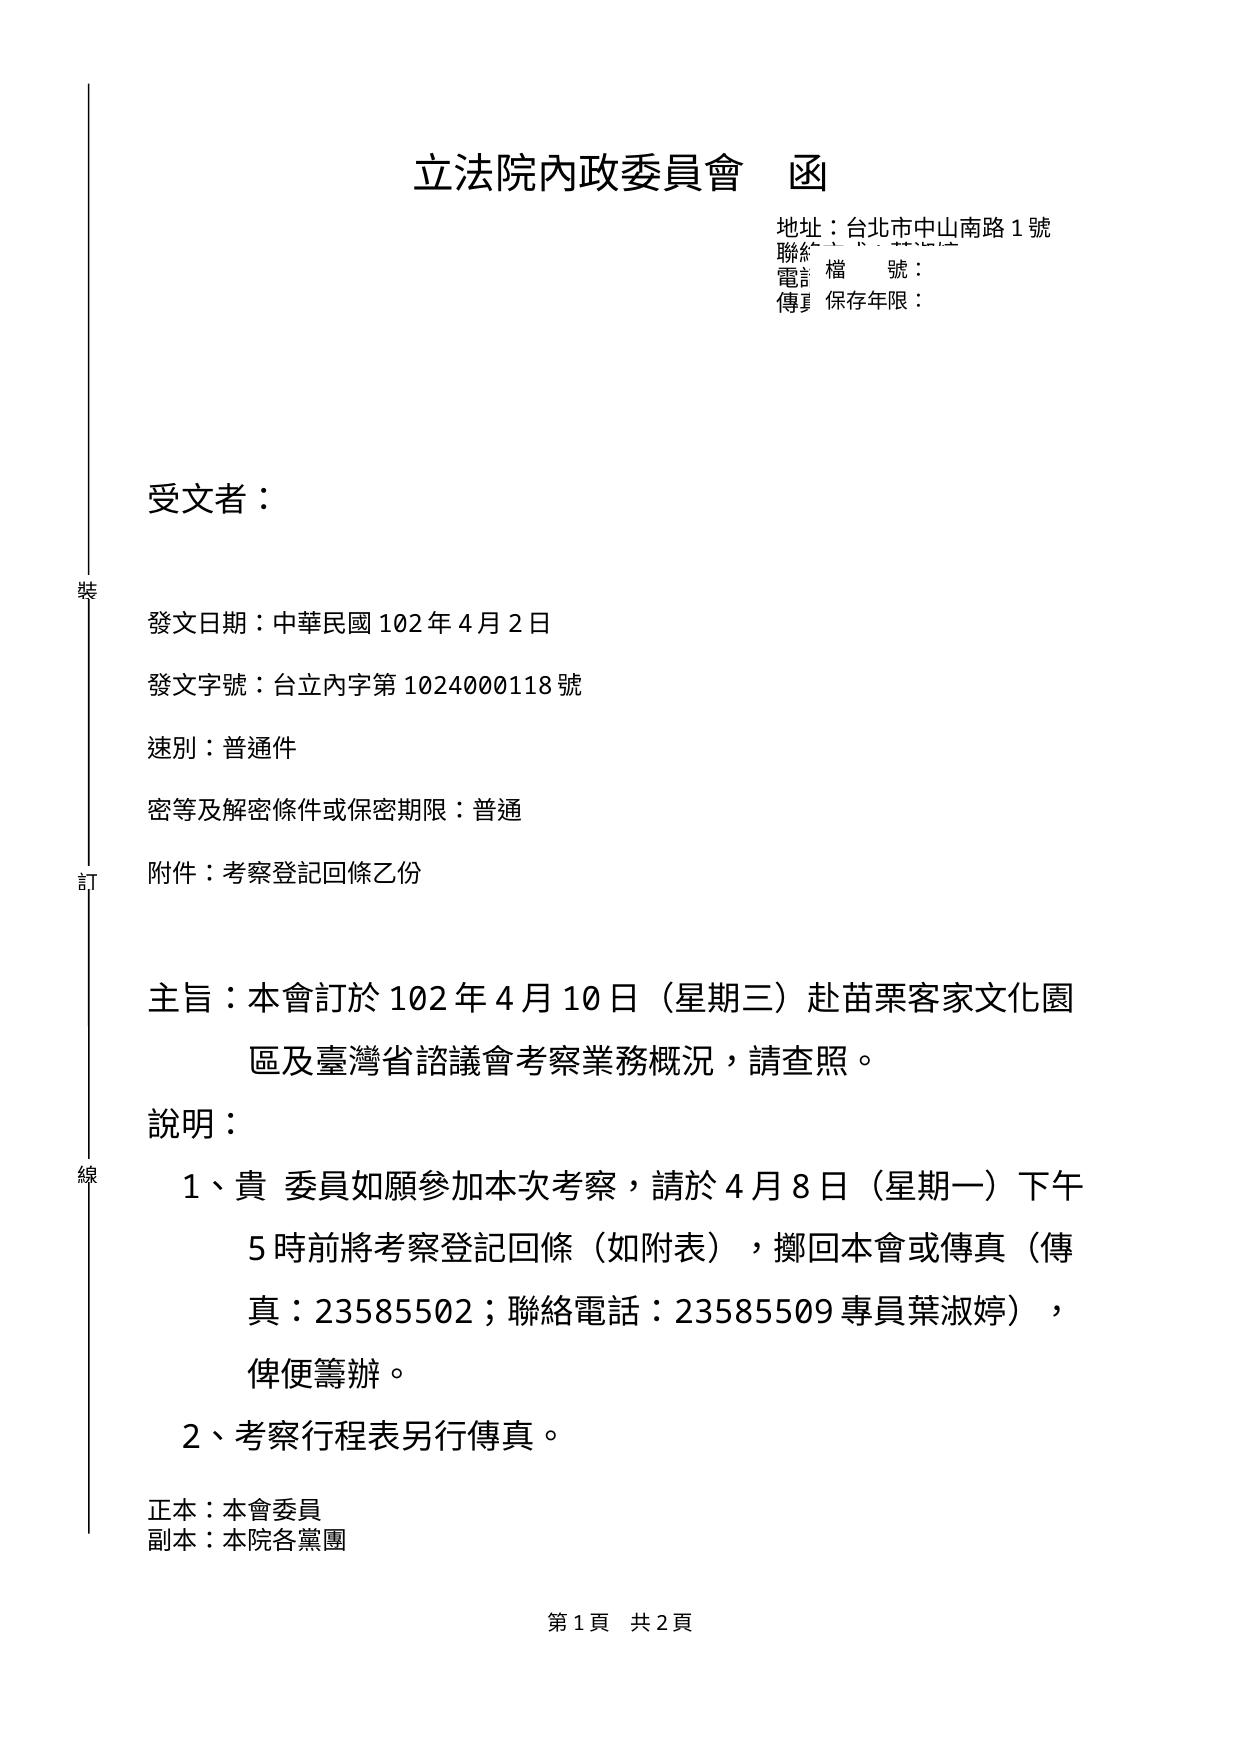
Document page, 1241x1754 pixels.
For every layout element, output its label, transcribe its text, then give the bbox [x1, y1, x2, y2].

list 貴 委員如願參加本次考察，請於4月8日（星期一）下午5時前將考察登記回條（如附表），擲回本會或傳真（傳真：23585502；聯絡電話：23585509專員葉淑婷），俾便籌辦。 [181, 1142, 1092, 1392]
text 說明： [148, 1080, 1092, 1142]
text 地址：台北市中山南路1號 [776, 216, 1183, 241]
text 發文日期：中華民國102年4月2日 [148, 580, 1092, 642]
text 電話：（02)23585509 [1085, 266, 1183, 291]
list 考察行程表另行傳真。 [181, 1392, 1092, 1455]
title 立法院內政委員會 函 [136, 158, 1198, 434]
text 保存年限： [825, 284, 1070, 314]
text 聯絡方式：葉淑婷 [776, 241, 1183, 266]
text 檔 號： [825, 254, 1070, 284]
text 電話：（02)23585509 [776, 266, 810, 291]
text 速別：普通件 [148, 705, 1092, 767]
text 正本：本會委員 [148, 1467, 1092, 1530]
text 附件：考察登記回條乙份 [148, 830, 1092, 892]
text 傳真:（02)23585502 [776, 291, 810, 316]
text 副本：本院各黨團 [148, 1530, 1092, 1555]
text 受文者： [148, 455, 1092, 517]
text 密等及解密條件或保密期限：普通 [148, 767, 1092, 830]
text 發文字號：台立內字第1024000118號 [148, 642, 1092, 705]
text 主旨：本會訂於102年4月10日（星期三）赴苗栗客家文化園區及臺灣省諮議會考察業務概況，請查照。 [148, 955, 1092, 1080]
text 傳真:（02)23585502 [1085, 291, 1183, 316]
